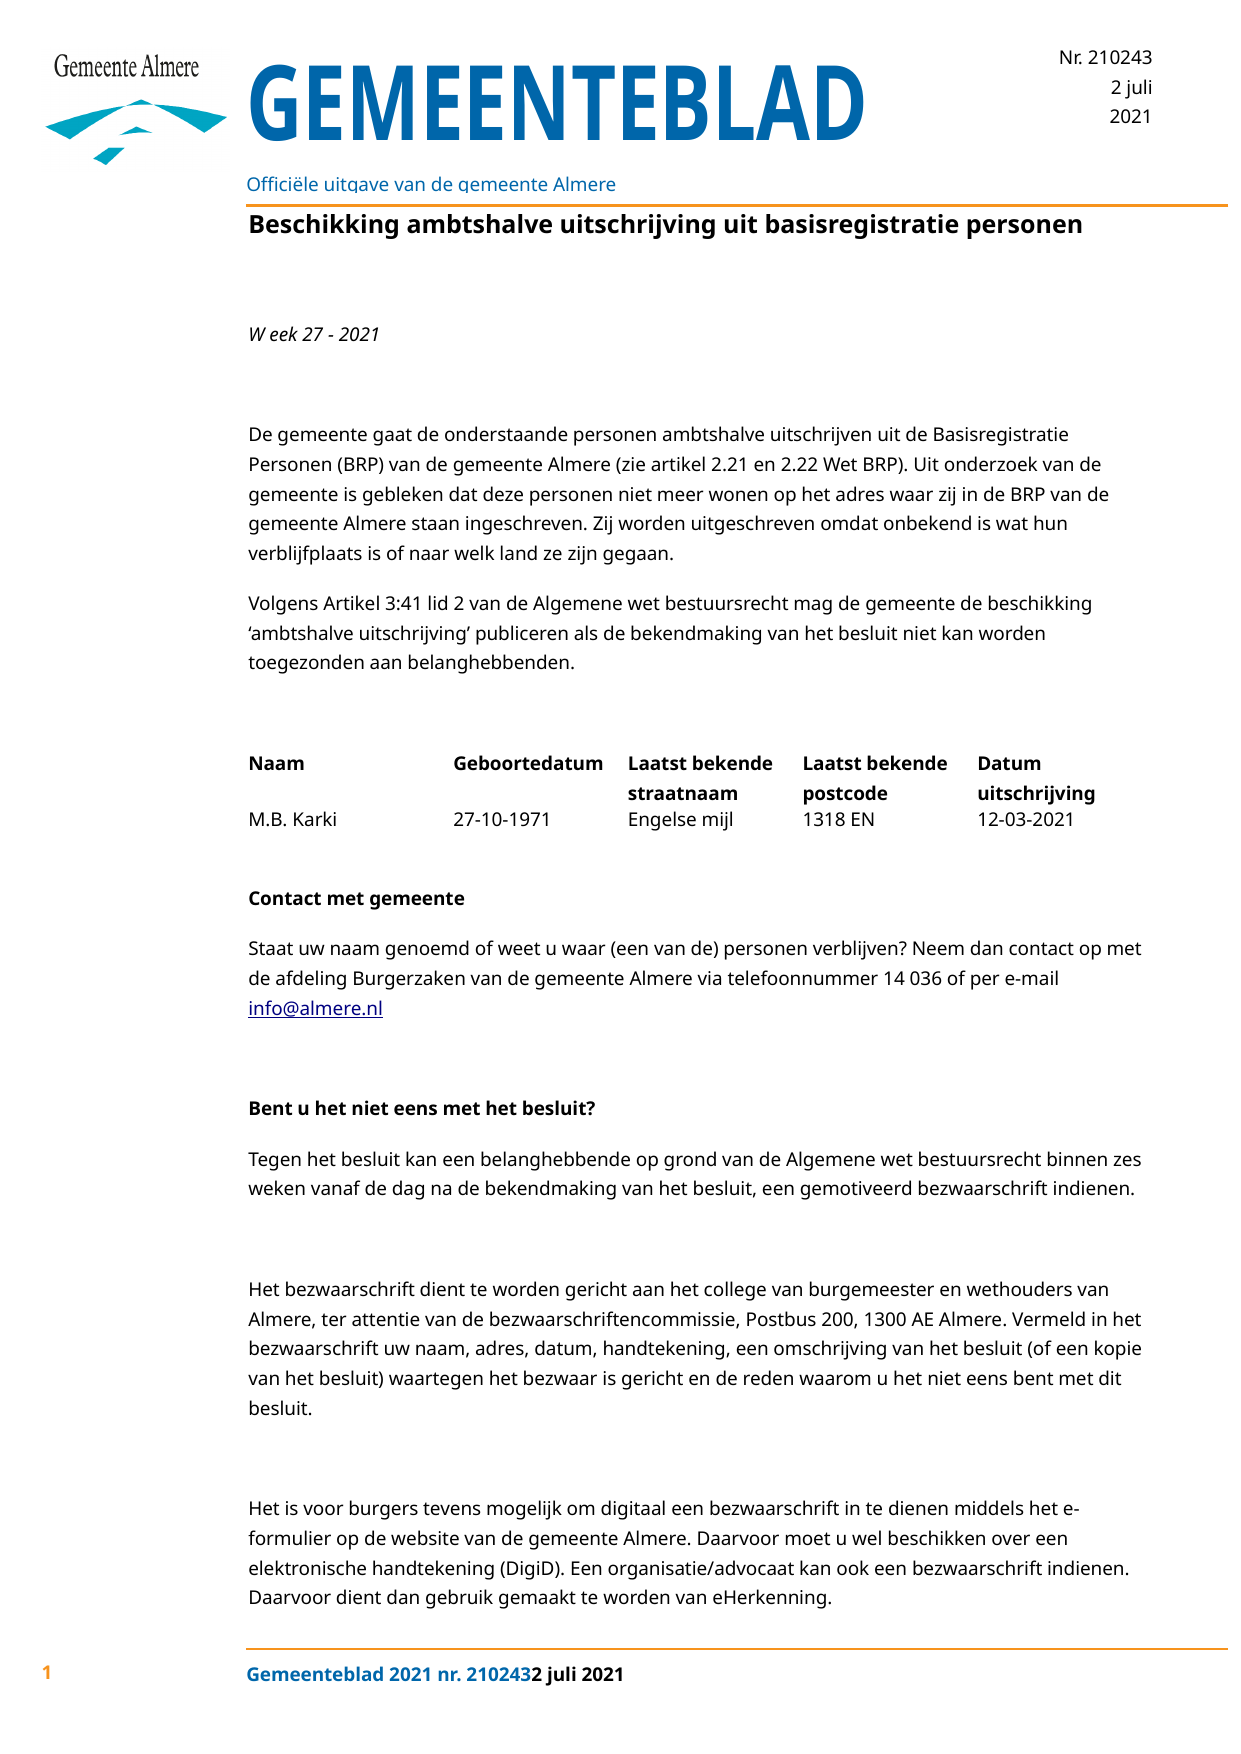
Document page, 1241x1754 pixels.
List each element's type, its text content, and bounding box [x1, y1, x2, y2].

table_cell 27-10-1971 [453, 806, 628, 831]
text Staat uw naam genoemd of weet u waar (een van de) personen verblijven? Neem dan contact op met de afdeling Burgerzaken van de gemeente Almere via telefoonnummer 14 036 of per e-mail info@almere.nl [248, 936, 1152, 1020]
text Bent u het niet eens met het besluit? [248, 1096, 1152, 1121]
text Volgens Artikel 3:41 lid 2 van de Algemene wet bestuursrecht mag de gemeente de beschikking ‘ambtshalve uitschrijving’ publiceren als de bekendmaking van het besluit niet kan worden toegezonden aan belanghebbenden. [248, 590, 1152, 675]
table_cell M.B. Karki [248, 806, 453, 831]
text Beschikking ambtshalve uitschrijving uit basisregistratie personen [248, 207, 1152, 241]
table_header Naam [248, 750, 453, 806]
table_header Datum uitschrijving [977, 750, 1152, 806]
table_cell 1318 EN [802, 806, 977, 831]
table_cell Engelse mijl [628, 806, 802, 831]
text Contact met gemeente [248, 885, 1152, 911]
text W eek 27 - 2021 [248, 321, 1152, 346]
text Het bezwaarschrift dient te worden gericht aan het college van burgemeester en wethouders van Almere, ter attentie van de bezwaarschriftencommissie, Postbus 200, 1300 AE Almere. Vermeld in het bezwaarschrift uw naam, adres, datum, handtekening, een omschrijving van het besluit (of een kopie van het besluit) waartegen het bezwaar is gericht en de reden waarom u het niet eens bent met dit besluit. [248, 1276, 1152, 1420]
table_header Laatst bekende straatnaam [628, 750, 802, 806]
text Het is voor burgers tevens mogelijk om digitaal een bezwaarschrift in te dienen middels het e-formulier op de website van de gemeente Almere. Daarvoor moet u wel beschikken over een elektronische handtekening (DigiD). Een organisatie/advocaat kan ook een bezwaarschrift indienen. Daarvoor dient dan gebruik gemaakt te worden van eHerkenning. [248, 1496, 1152, 1610]
table_header Laatst bekende postcode [802, 750, 977, 806]
table_header Geboortedatum [453, 750, 628, 806]
text De gemeente gaat de onderstaande personen ambtshalve uitschrijven uit de Basisregistratie Personen (BRP) van de gemeente Almere (zie artikel 2.21 en 2.22 Wet BRP). Uit onderzoek van de gemeente is gebleken dat deze personen niet meer wonen op het adres waar zij in de BRP van de gemeente Almere staan ingeschreven. Zij worden uitgeschreven omdat onbekend is wat hun verblijfplaats is of naar welk land ze zijn gegaan. [248, 422, 1152, 566]
table_cell 12-03-2021 [977, 806, 1152, 831]
picture [41, 47, 231, 172]
text Tegen het besluit kan een belanghebbende op grond van de Algemene wet bestuursrecht binnen zes weken vanaf de dag na de bekendmaking van het besluit, een gemotiveerd bezwaarschrift indienen. [248, 1146, 1152, 1201]
